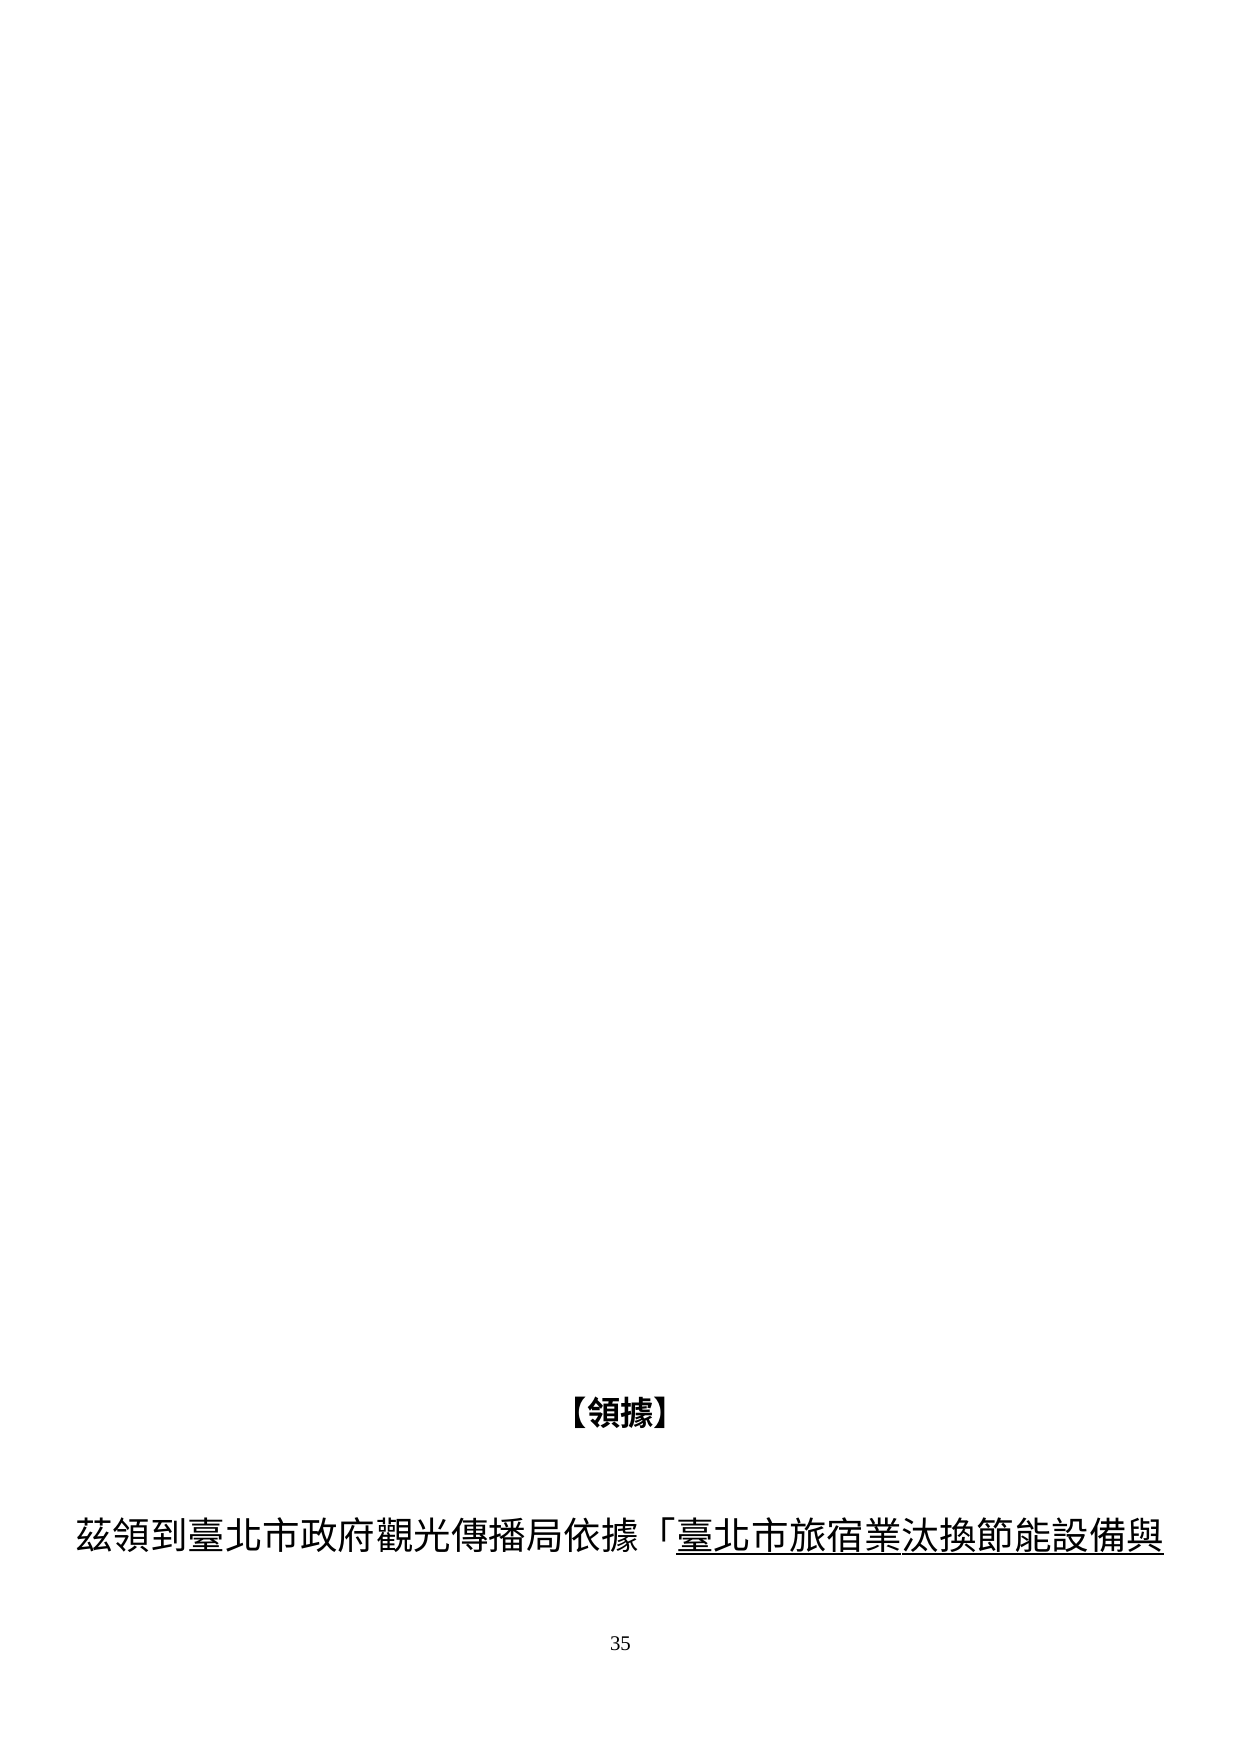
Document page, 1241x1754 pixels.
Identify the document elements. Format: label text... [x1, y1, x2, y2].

text 茲領到臺北市政府觀光傳播局依據「臺北市旅宿業汰換節能設備與 [75, 1492, 1165, 1554]
text 【領據】 [75, 1386, 1165, 1434]
